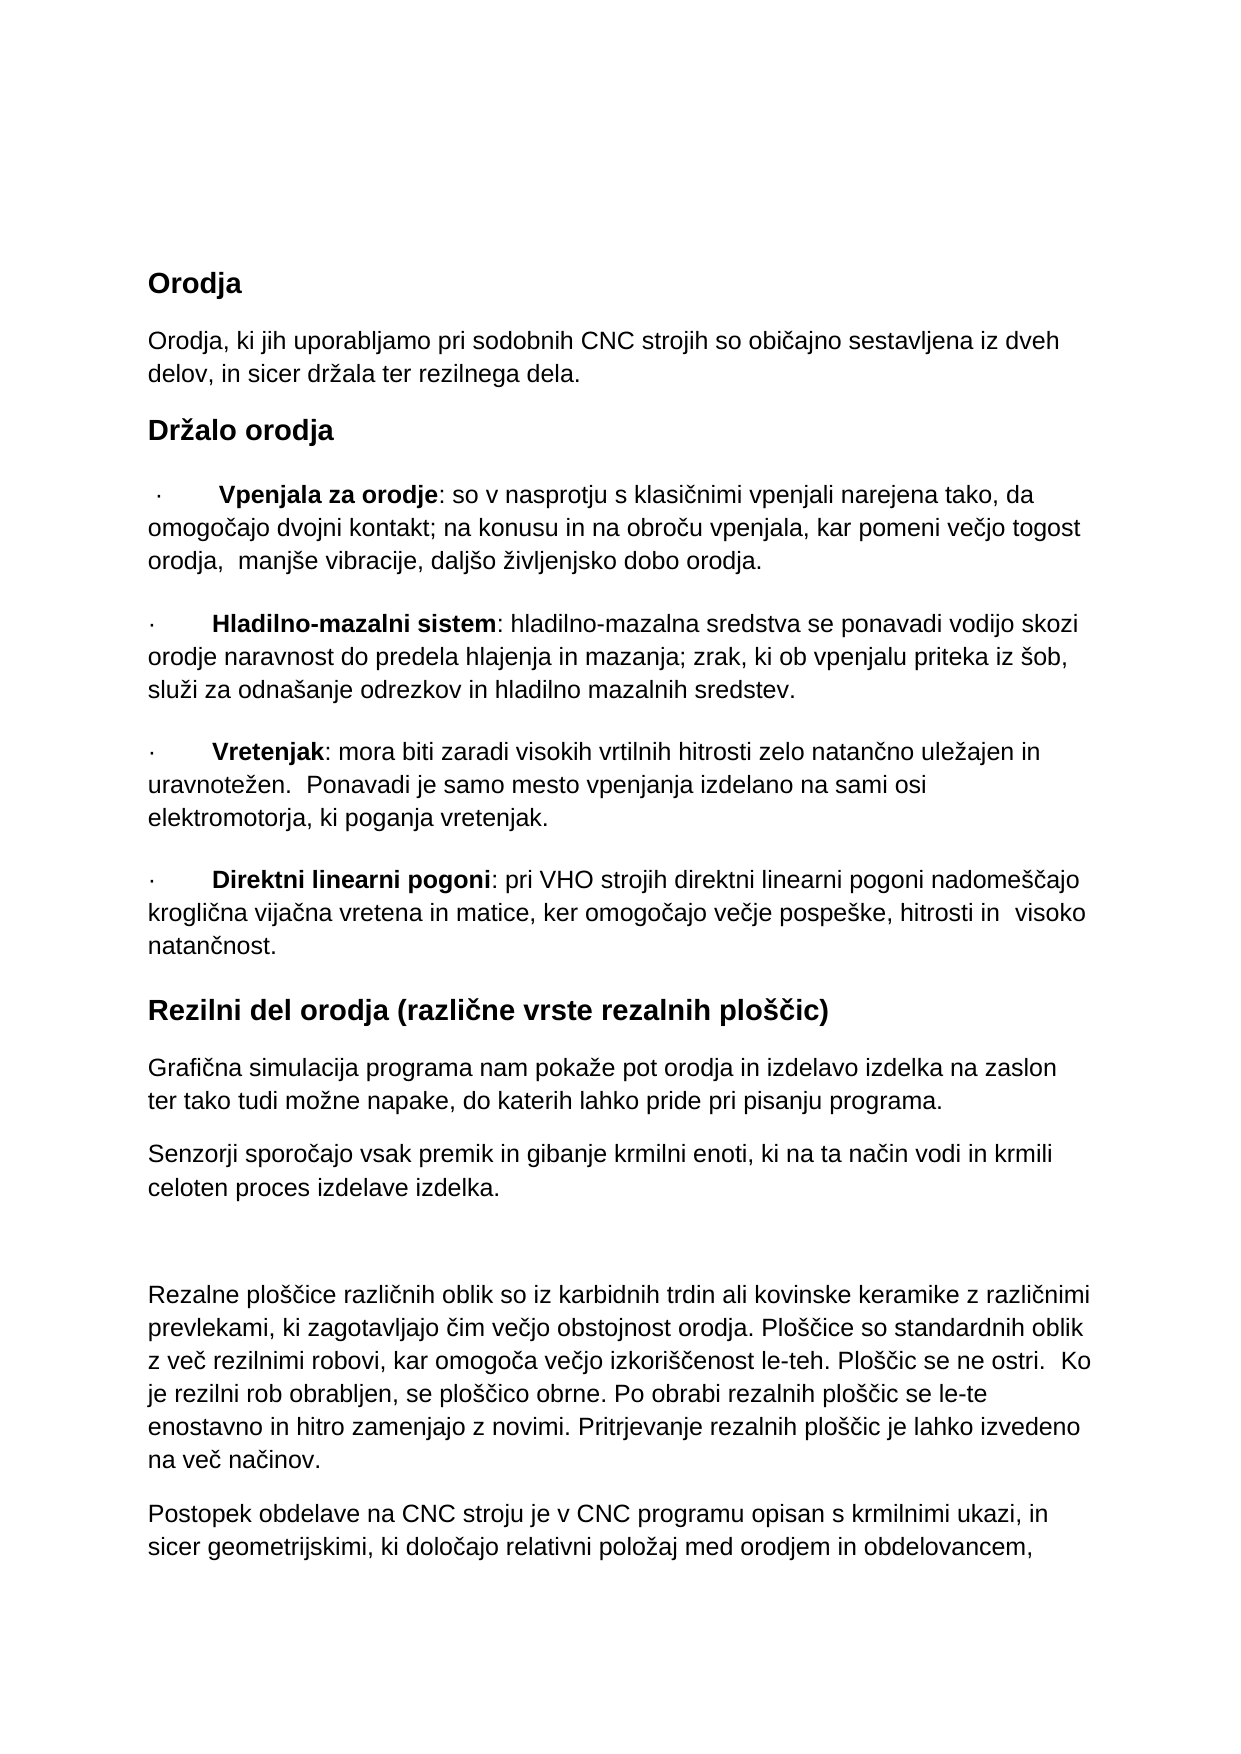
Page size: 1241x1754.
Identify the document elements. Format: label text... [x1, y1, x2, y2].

text Orodja [148, 266, 1093, 300]
text · Direktni linearni pogoni: pri VHO strojih direktni linearni pogoni nadomeščajo kroglična vijačna vretena in matice, ker omogočajo večje pospeške, hitrosti in visoko natančnost. [148, 865, 1093, 960]
text Grafična simulacija programa nam pokaže pot orodja in izdelavo izdelka na zaslon ter tako tudi možne napake, do katerih lahko pride pri pisanju programa. [148, 1053, 1093, 1114]
text Rezalne ploščice različnih oblik so iz karbidnih trdin ali kovinske keramike z različnimi prevlekami, ki zagotavljajo čim večjo obstojnost orodja. Ploščice so standardnih oblik z več rezilnimi robovi, kar omogoča večjo izkoriščenost le-teh. Ploščic se ne ostri. Ko je rezilni rob obrabljen, se ploščico obrne. Po obrabi rezalnih ploščic se le-te enostavno in hitro zamenjajo z novimi. Pritrjevanje rezalnih ploščic je lahko izvedeno na več načinov. [148, 1280, 1093, 1474]
text · Vretenjak: mora biti zaradi visokih vrtilnih hitrosti zelo natančno uležajen in uravnotežen. Ponavadi je samo mesto vpenjanja izdelano na sami osi elektromotorja, ki poganja vretenjak. [148, 737, 1093, 832]
text · Hladilno-mazalni sistem: hladilno-mazalna sredstva se ponavadi vodijo skozi orodje naravnost do predela hlajenja in mazanja; zrak, ki ob vpenjalu priteka iz šob, služi za odnašanje odrezkov in hladilno mazalnih sredstev. [148, 608, 1093, 703]
text Orodja, ki jih uporabljamo pri sodobnih CNC strojih so običajno sestavljena iz dveh delov, in sicer držala ter rezilnega dela. [148, 326, 1093, 387]
text Držalo orodja [148, 413, 1093, 446]
text · Vpenjala za orodje: so v nasprotju s klasičnimi vpenjali narejena tako, da omogočajo dvojni kontakt; na konusu in na obroču vpenjala, kar pomeni večjo togost orodja, manjše vibracije, daljšo življenjsko dobo orodja. [148, 480, 1093, 575]
text Postopek obdelave na CNC stroju je v CNC programu opisan s krmilnimi ukazi, in sicer geometrijskimi, ki določajo relativni položaj med orodjem in obdelovancem, [148, 1499, 1093, 1561]
text Senzorji sporočajo vsak premik in gibanje krmilni enoti, ki na ta način vodi in krmili celoten proces izdelave izdelka. [148, 1139, 1093, 1201]
text Rezilni del orodja (različne vrste rezalnih ploščic) [148, 993, 1093, 1027]
